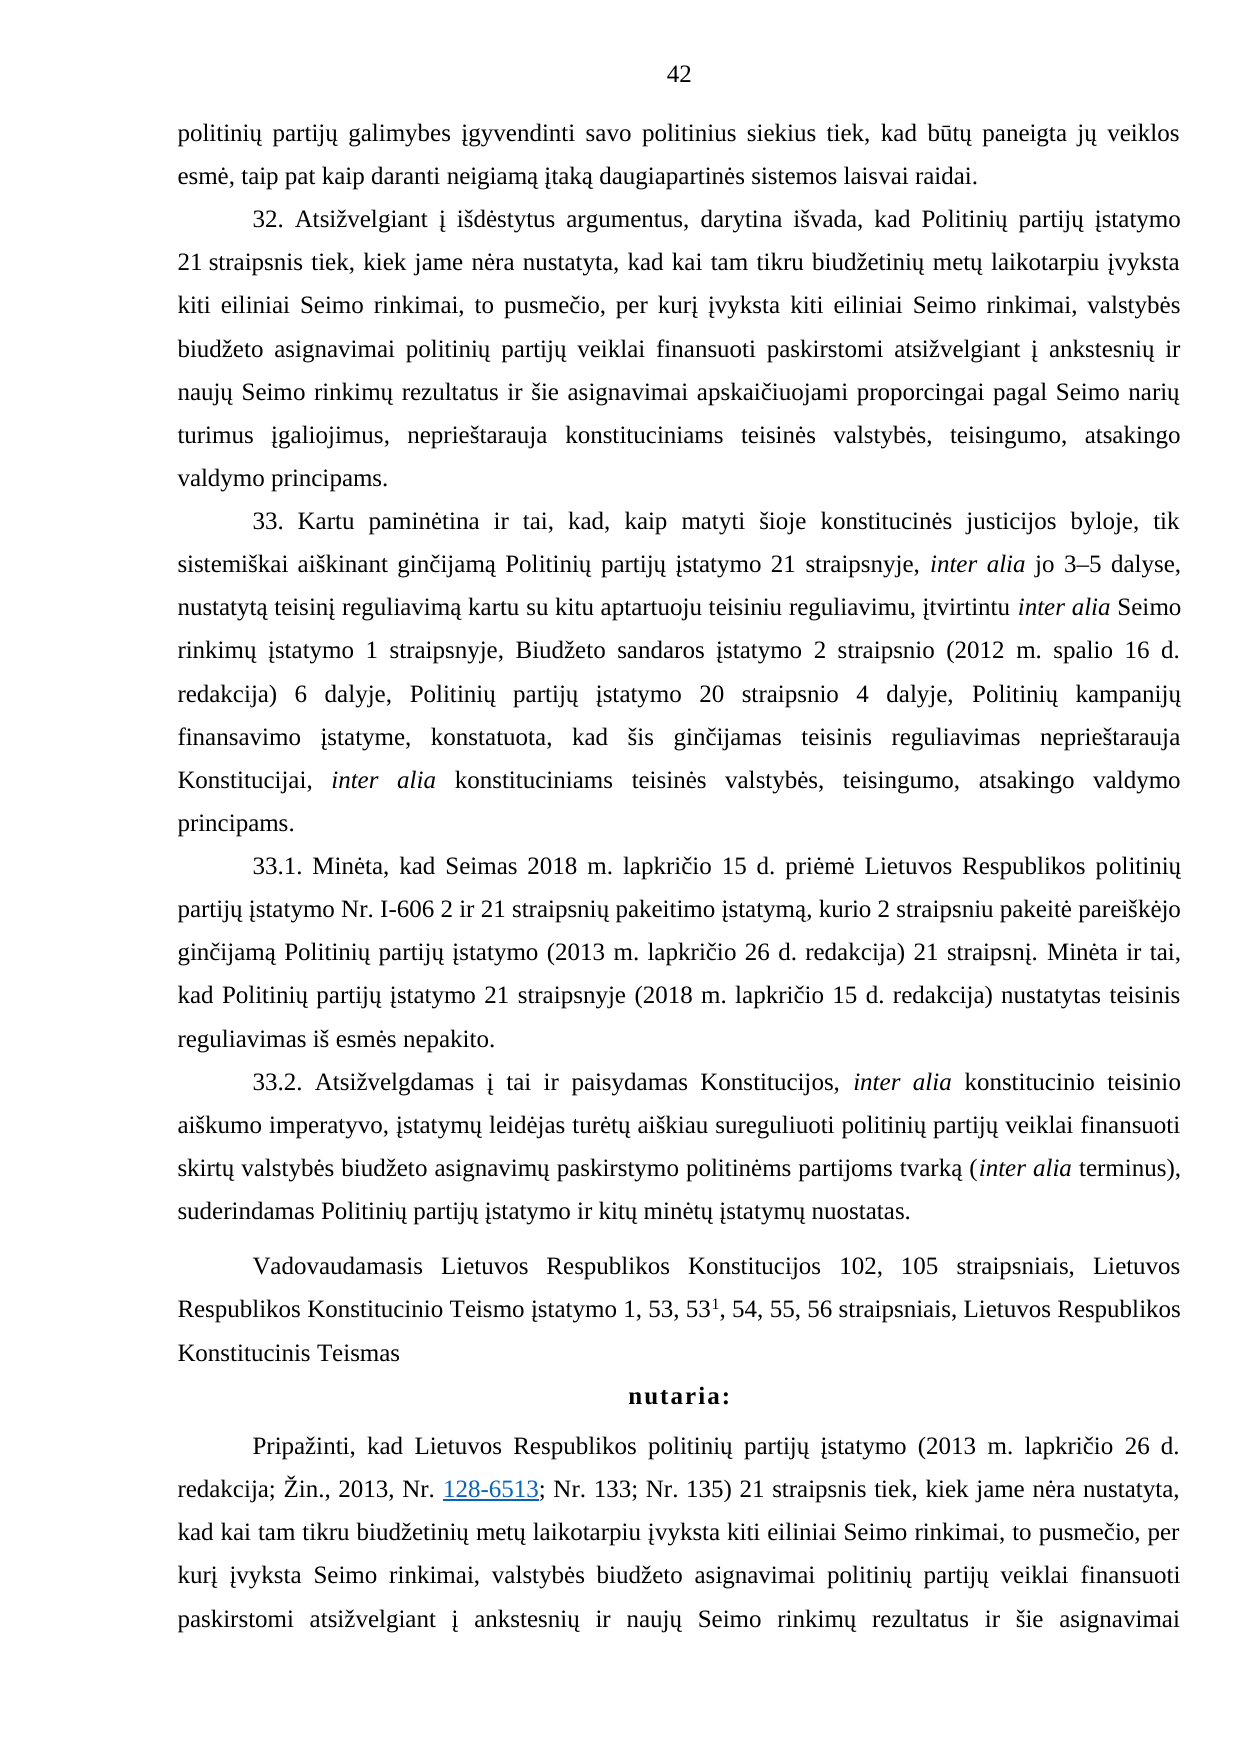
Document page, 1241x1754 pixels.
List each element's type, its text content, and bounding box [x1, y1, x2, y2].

text nutaria: [177, 1381, 1181, 1409]
text 32. Atsižvelgiant į išdėstytus argumentus, darytina išvada, kad Politinių partijų įstatymo 21 straipsnis tiek, kiek jame nėra nustatyta, kad kai tam tikru biudžetinių metų laikotarpiu įvyksta kiti eiliniai Seimo rinkimai, to pusmečio, per kurį įvyksta kiti eiliniai Seimo rinkimai, valstybės biudžeto asignavimai politinių partijų veiklai finansuoti paskirstomi atsižvelgiant į ankstesnių ir naujų Seimo rinkimų rezultatus ir šie asignavimai apskaičiuojami proporcingai pagal Seimo narių turimus įgaliojimus, neprieštarauja konstituciniams teisinės valstybės, teisingumo, atsakingo valdymo principams. [177, 204, 1181, 492]
text politinių partijų galimybes įgyvendinti savo politinius siekius tiek, kad būtų paneigta jų veiklos esmė, taip pat kaip daranti neigiamą įtaką daugiapartinės sistemos laisvai raidai. [177, 118, 1181, 190]
text Pripažinti, kad Lietuvos Respublikos politinių partijų įstatymo (2013 m. lapkričio 26 d. redakcija; Žin., 2013, Nr. 128-6513; Nr. 133; Nr. 135) 21 straipsnis tiek, kiek jame nėra nustatyta, kad kai tam tikru biudžetinių metų laikotarpiu įvyksta kiti eiliniai Seimo rinkimai, to pusmečio, per kurį įvyksta Seimo rinkimai, valstybės biudžeto asignavimai politinių partijų veiklai finansuoti paskirstomi atsižvelgiant į ankstesnių ir naujų Seimo rinkimų rezultatus ir šie asignavimai [177, 1431, 1181, 1632]
text Vadovaudamasis Lietuvos Respublikos Konstitucijos 102, 105 straipsniais, Lietuvos Respublikos Konstitucinio Teismo įstatymo 1, 53, 531, 54, 55, 56 straipsniais, Lietuvos Respublikos Konstitucinis Teismas [177, 1251, 1181, 1366]
text 33.1. Minėta, kad Seimas 2018 m. lapkričio 15 d. priėmė Lietuvos Respublikos politinių partijų įstatymo Nr. I-606 2 ir 21 straipsnių pakeitimo įstatymą, kurio 2 straipsniu pakeitė pareiškėjo ginčijamą Politinių partijų įstatymo (2013 m. lapkričio 26 d. redakcija) 21 straipsnį. Minėta ir tai, kad Politinių partijų įstatymo 21 straipsnyje (2018 m. lapkričio 15 d. redakcija) nustatytas teisinis reguliavimas iš esmės nepakito. [177, 851, 1181, 1052]
text 33.2. Atsižvelgdamas į tai ir paisydamas Konstitucijos, inter alia konstitucinio teisinio aiškumo imperatyvo, įstatymų leidėjas turėtų aiškiau sureguliuoti politinių partijų veiklai finansuoti skirtų valstybės biudžeto asignavimų paskirstymo politinėms partijoms tvarką (inter alia terminus), suderindamas Politinių partijų įstatymo ir kitų minėtų įstatymų nuostatas. [177, 1067, 1181, 1225]
text 33. Kartu paminėtina ir tai, kad, kaip matyti šioje konstitucinės justicijos byloje, tik sistemiškai aiškinant ginčijamą Politinių partijų įstatymo 21 straipsnyje, inter alia jo 3–5 dalyse, nustatytą teisinį reguliavimą kartu su kitu aptartuoju teisiniu reguliavimu, įtvirtintu inter alia Seimo rinkimų įstatymo 1 straipsnyje, Biudžeto sandaros įstatymo 2 straipsnio (2012 m. spalio 16 d. redakcija) 6 dalyje, Politinių partijų įstatymo 20 straipsnio 4 dalyje, Politinių kampanijų finansavimo įstatyme, konstatuota, kad šis ginčijamas teisinis reguliavimas neprieštarauja Konstitucijai, inter alia konstituciniams teisinės valstybės, teisingumo, atsakingo valdymo principams. [177, 506, 1181, 837]
